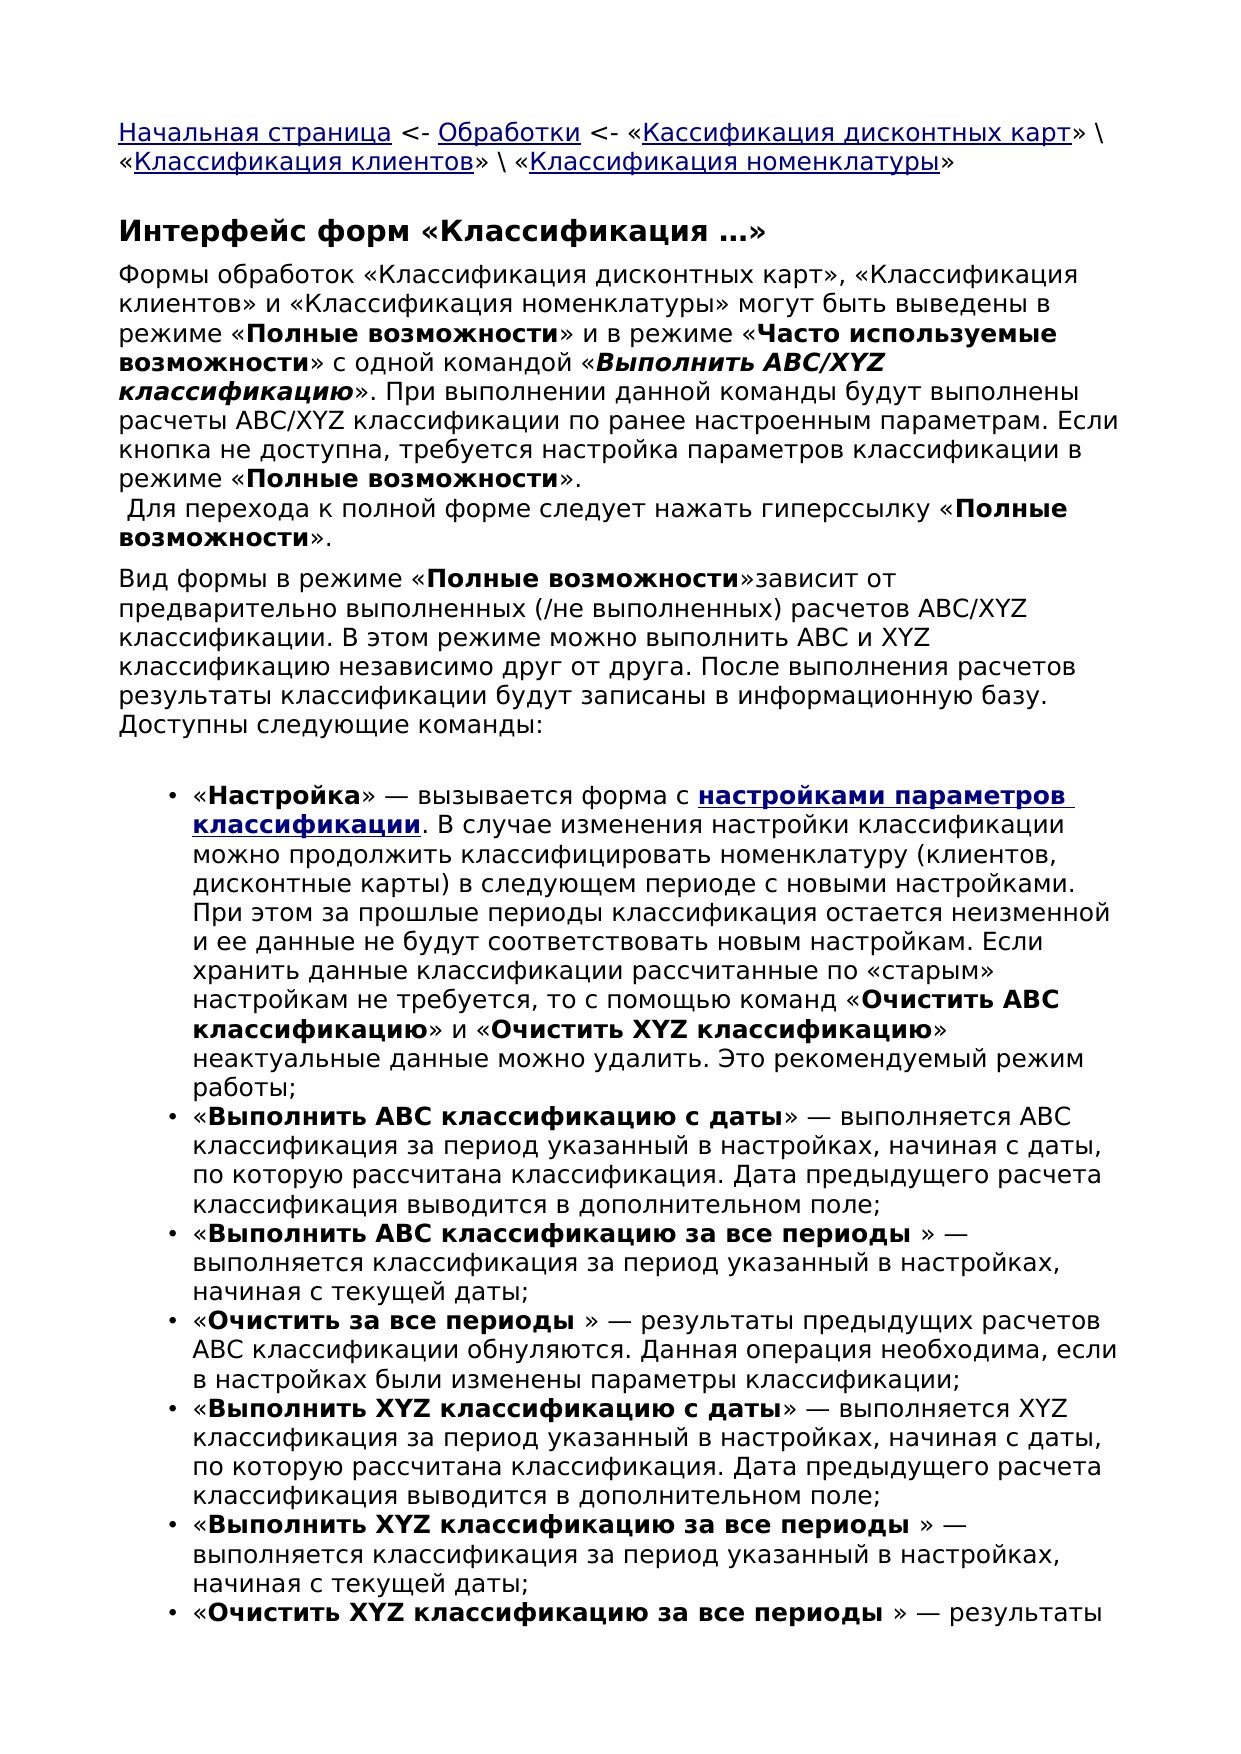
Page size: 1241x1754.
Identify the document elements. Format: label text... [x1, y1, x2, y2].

list «Очистить XYZ классификацию за все периоды » — результаты [177, 1598, 1122, 1627]
list «Настройка» — вызывается форма с настройками параметров классификации. В случае изменения настройки классификации можно продолжить классифицировать номенклатуру (клиентов, дисконтные карты) в следующем периоде с новыми настройками. При этом за прошлые периоды классификация остается неизменной и ее данные не будут соответствовать новым настройкам. Если хранить данные классификации рассчитанные по «старым» настройкам не требуется, то с помощью команд «Очистить ABC классификацию» и «Очистить XYZ классификацию» неактуальные данные можно удалить. Это рекомендуемый режим работы; [177, 782, 1122, 1102]
list «Очистить за все периоды » — результаты предыдущих расчетов ABC классификации обнуляются. Данная операция необходима, если в настройках были изменены параметры классификации; [177, 1307, 1122, 1394]
list «Выполнить ABC классификацию с даты» — выполняется ABC классификация за период указанный в настройках, начиная с даты, по которую рассчитана классификация. Дата предыдущего расчета классификация выводится в дополнительном поле; [177, 1102, 1122, 1219]
subtitle Интерфейс форм «Классификация …» [118, 214, 1122, 248]
text Вид формы в режиме «Полные возможности»зависит от предварительно выполненных (/не выполненных) расчетов ABC/XYZ классификации. В этом режиме можно выполнить ABC и XYZ классификацию независимо друг от друга. После выполнения расчетов результаты классификации будут записаны в информационную базу. Доступны следующие команды: [118, 564, 1122, 739]
list «Выполнить ABC классификацию за все периоды » — выполняется классификация за период указанный в настройках, начиная с текущей даты; [177, 1219, 1122, 1307]
text Начальная страница <- Обработки <- «Кассификация дисконтных карт» \ «Классификация клиентов» \ «Классификация номенклатуры» [118, 118, 1122, 176]
list «Выполнить XYZ классификацию за все периоды » — выполняется классификация за период указанный в настройках, начиная с текущей даты; [177, 1511, 1122, 1598]
text Формы обработок «Классификация дисконтных карт», «Классификация клиентов» и «Классификация номенклатуры» могут быть выведены в режиме «Полные возможности» и в режиме «Часто используемые возможности» с одной командой «Выполнить ABC/XYZ классификацию». При выполнении данной команды будут выполнены расчеты ABC/XYZ классификации по ранее настроенным параметрам. Если кнопка не доступна, требуется настройка параметров классификации в режиме «Полные возможности». Для перехода к полной форме следует нажать гиперссылку «Полные возможности». [118, 260, 1122, 552]
list «Выполнить XYZ классификацию с даты» — выполняется XYZ классификация за период указанный в настройках, начиная с даты, по которую рассчитана классификация. Дата предыдущего расчета классификация выводится в дополнительном поле; [177, 1394, 1122, 1511]
